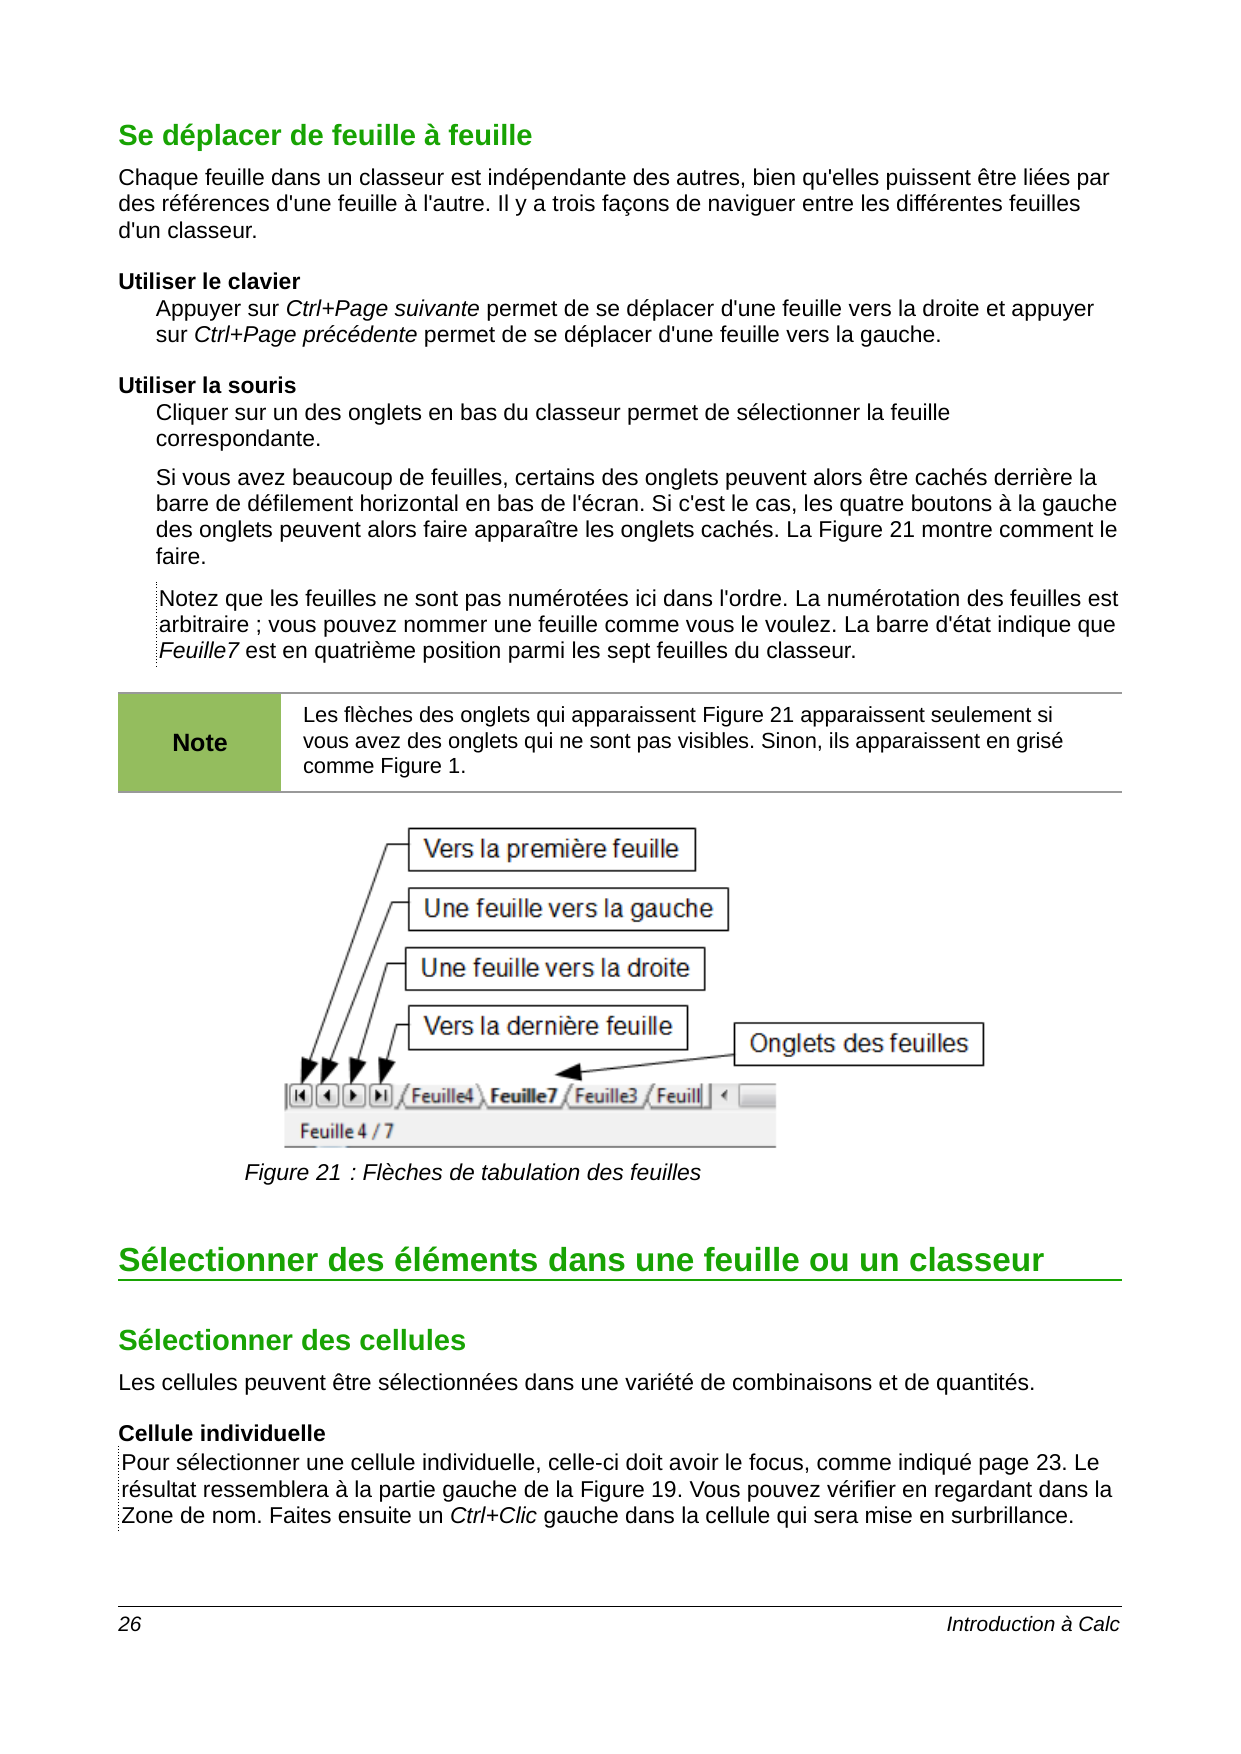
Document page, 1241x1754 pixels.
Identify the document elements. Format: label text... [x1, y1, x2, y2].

picture [244, 818, 997, 1159]
text Chaque feuille dans un classeur est indépendante des autres, bien qu'elles puissent être liées par des références d'une feuille à l'autre. Il y a trois façons de naviguer entre les différentes feuilles d'un classeur. [118, 164, 1122, 243]
table_header Note [118, 694, 281, 791]
table_header Les flèches des onglets qui apparaissent Figure 21 apparaissent seulement si vous avez des onglets qui ne sont pas visibles. Sinon, ils apparaissent en grisé comme Figure 1. [281, 694, 1122, 791]
text Si vous avez beaucoup de feuilles, certains des onglets peuvent alors être cachés derrière la barre de défilement horizontal en bas de l'écran. Si c'est le cas, les quatre boutons à la gauche des onglets peuvent alors faire apparaître les onglets cachés. La Figure 21 montre comment le faire. [156, 464, 1122, 569]
text Figure 21 : Flèches de tabulation des feuilles [244, 1159, 996, 1185]
text Pour sélectionner une cellule individuelle, celle-ci doit avoir le focus, comme indiqué page 22. Le résultat ressemblera à la partie gauche de la Figure 19. Vous pouvez vérifier en regardant dans la Zone de nom. Faites ensuite un Ctrl+Clic gauche dans la cellule qui sera mise en surbrillance. [118, 1446, 1122, 1531]
text Utiliser la souris [118, 372, 1122, 398]
text Utiliser le clavier [118, 268, 1122, 294]
subtitle Sélectionner des éléments dans une feuille ou un classeur [118, 1240, 1122, 1279]
subtitle Se déplacer de feuille à feuille [118, 118, 1122, 152]
text Cellule individuelle [118, 1420, 1122, 1446]
subtitle Sélectionner des cellules [118, 1323, 1122, 1356]
text Appuyer sur Ctrl+Page suivante permet de se déplacer d'une feuille vers la droite et appuyer sur Ctrl+Page précédente permet de se déplacer d'une feuille vers la gauche. [156, 294, 1122, 347]
text Les cellules peuvent être sélectionnées dans une variété de combinaisons et de quantités. [118, 1368, 1122, 1395]
text Notez que les feuilles ne sont pas numérotées ici dans l'ordre. La numérotation des feuilles est arbitraire ; vous pouvez nommer une feuille comme vous le voulez. La barre d'état indique que Feuille7 est en quatrième position parmi les sept feuilles du classeur. [156, 582, 1122, 667]
text Cliquer sur un des onglets en bas du classeur permet de sélectionner la feuille correspondante. [156, 398, 1122, 451]
